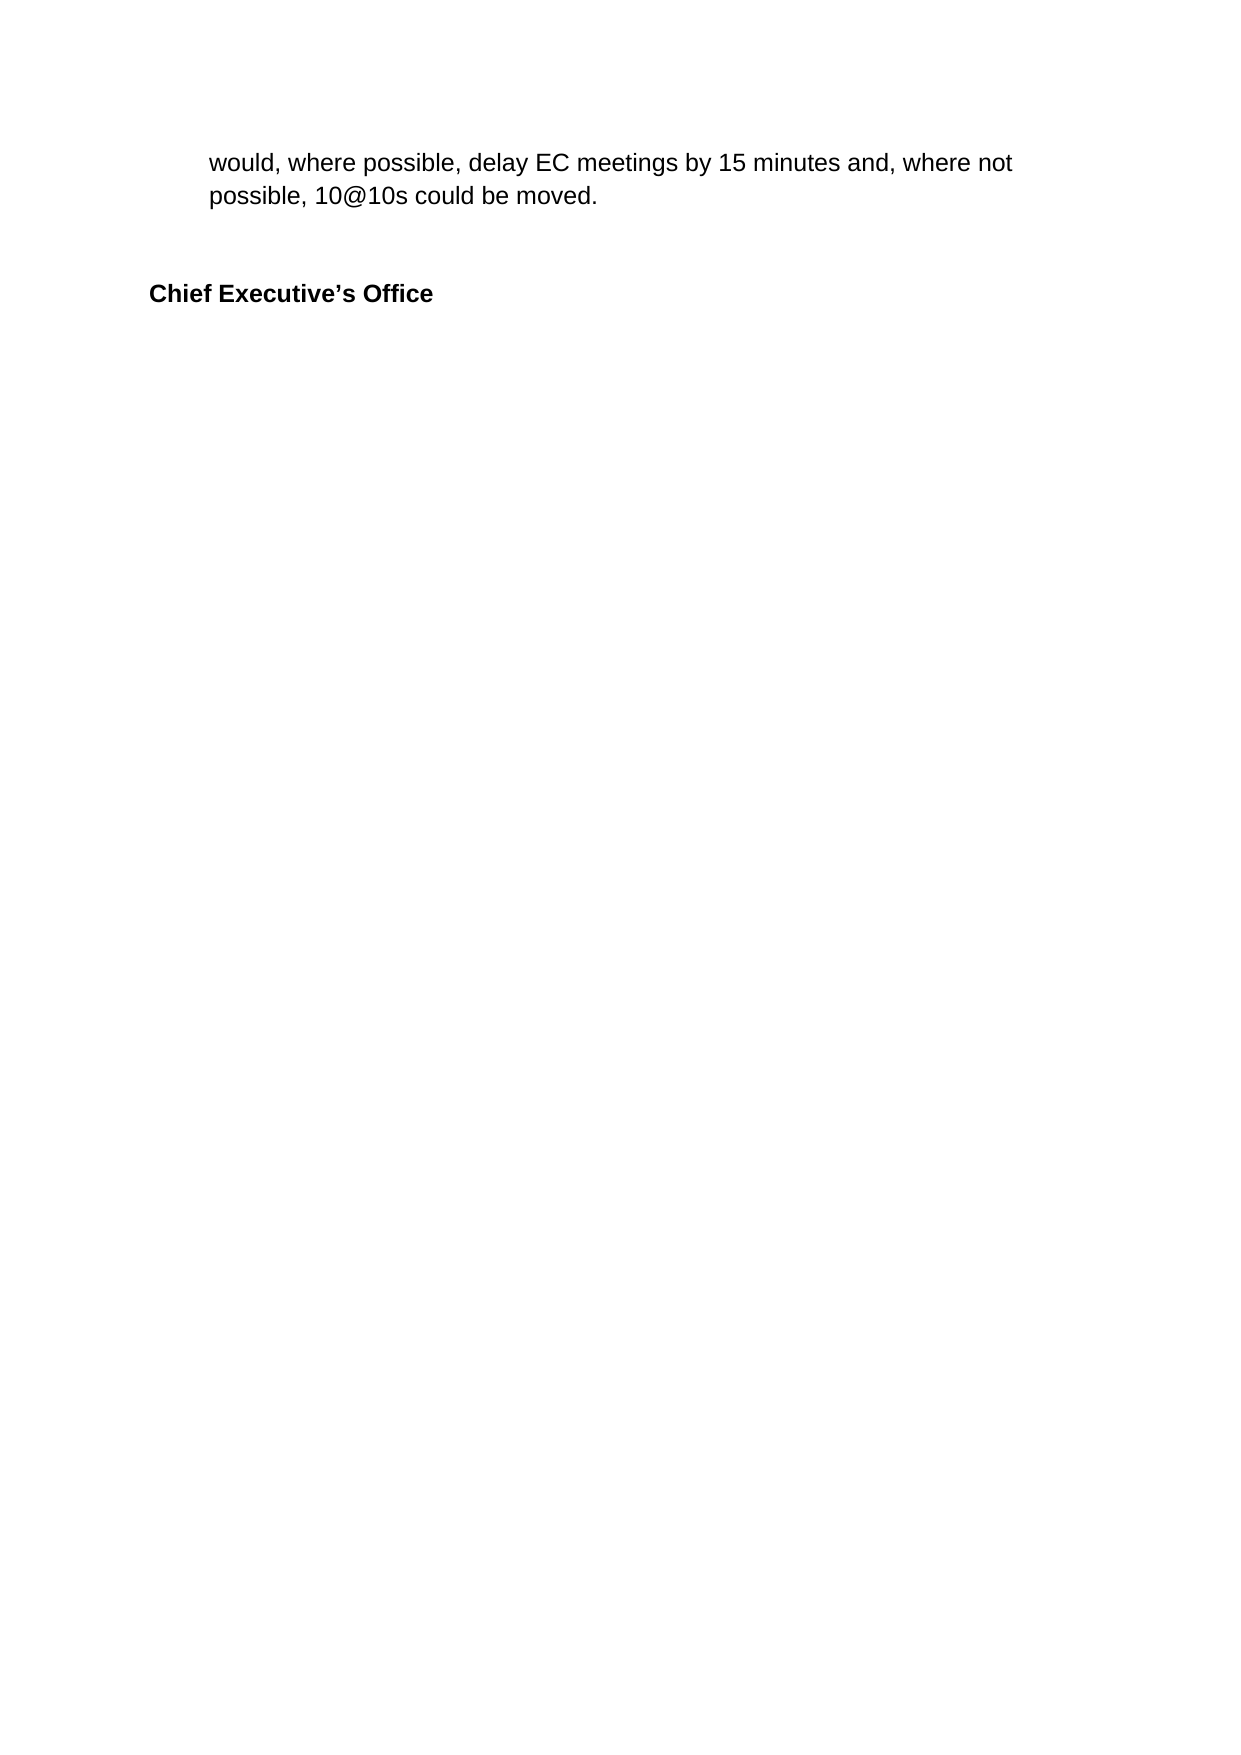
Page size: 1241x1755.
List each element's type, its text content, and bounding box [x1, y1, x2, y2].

text would, where possible, delay EC meetings by 15 minutes and, where not possible, 10@10s could be moved. [209, 148, 1110, 209]
text Chief Executive’s Office [149, 279, 1180, 307]
